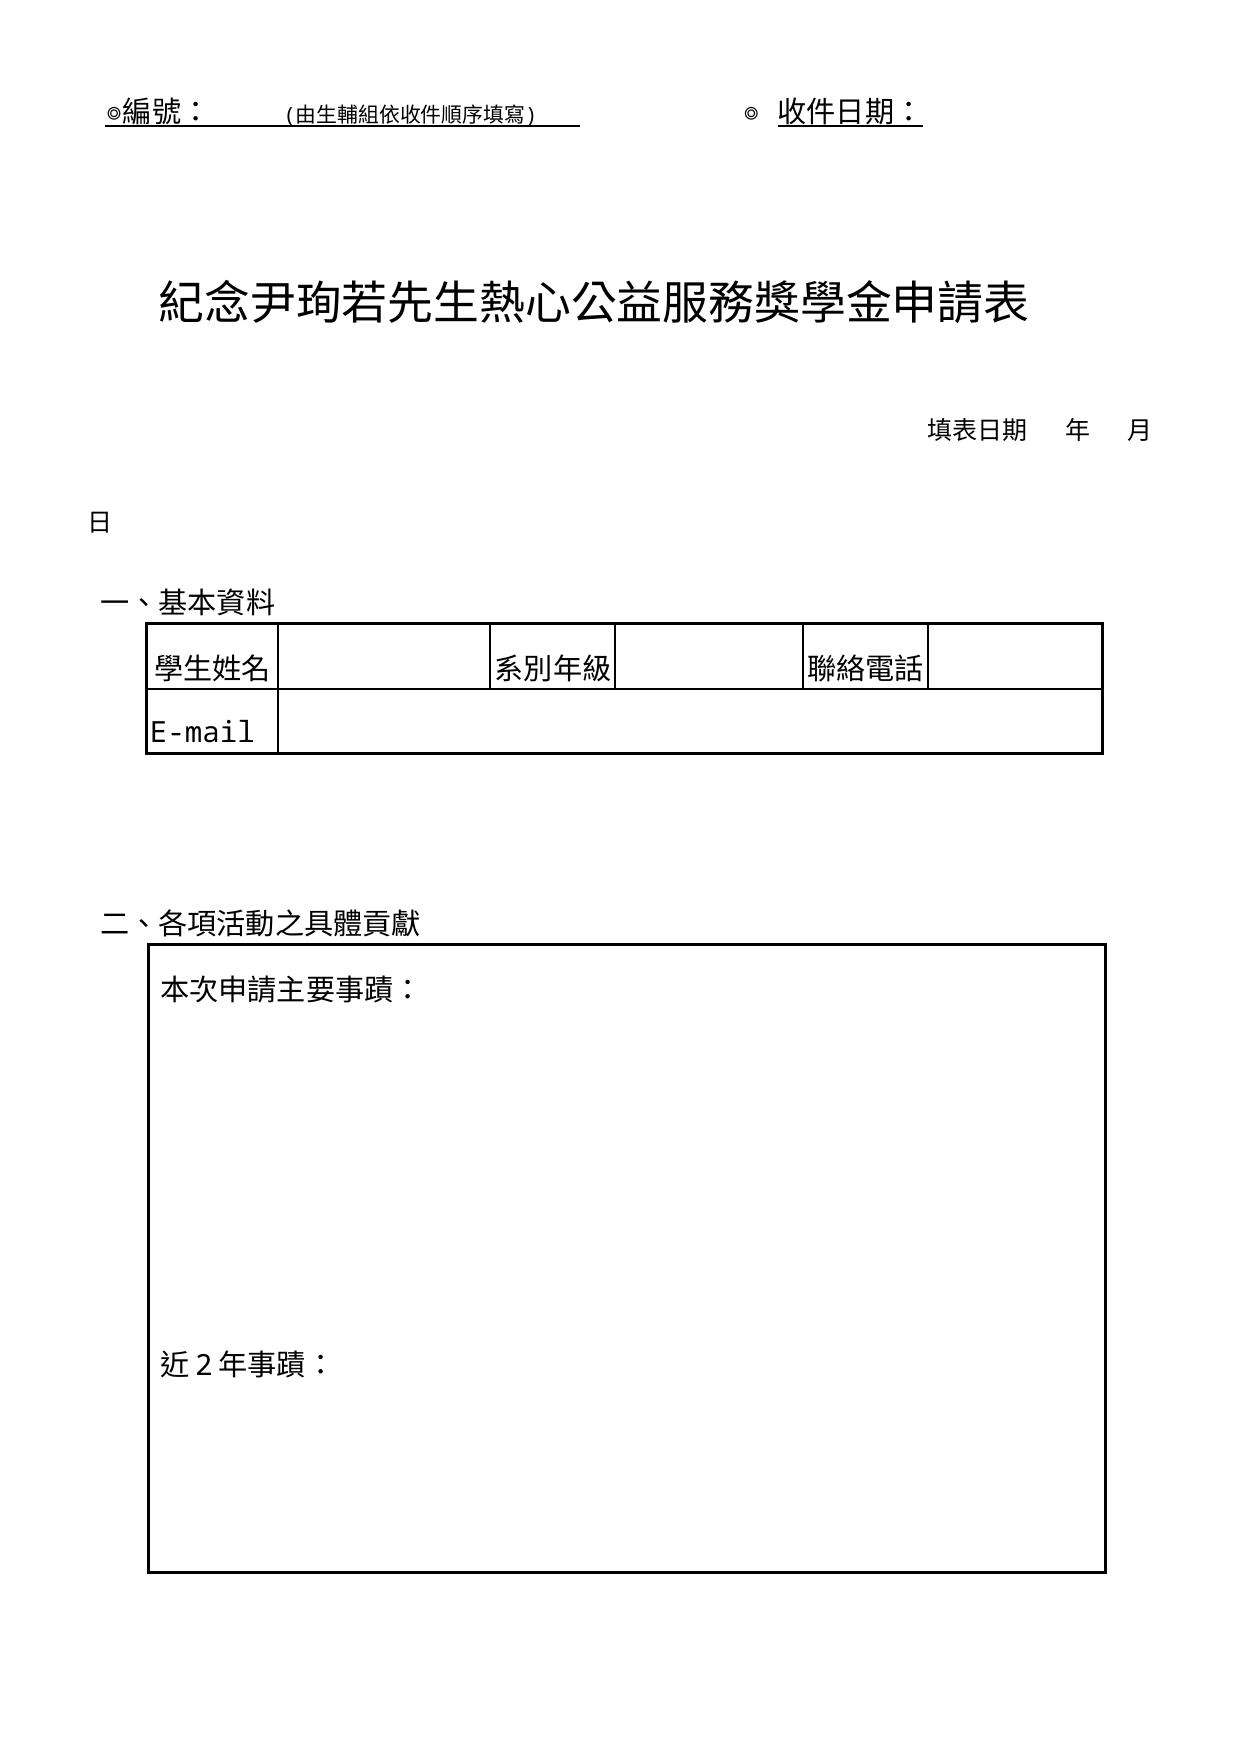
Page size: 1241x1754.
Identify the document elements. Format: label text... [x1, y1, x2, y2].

text 填表日期 年 月 日 [87, 385, 1153, 541]
text 二、各項活動之具體貢獻 [87, 880, 1100, 943]
table_header [279, 625, 489, 687]
table_header 系別年級 [491, 625, 614, 687]
table_header 本次申請主要事蹟： 近2年事蹟： [150, 946, 1104, 1571]
table_header [616, 625, 802, 687]
table_cell E-mail [148, 690, 277, 752]
table_header 學生姓名 [148, 625, 277, 687]
table_cell [279, 690, 1101, 752]
text 紀念尹珣若先生熱心公益服務獎學金申請表 [87, 227, 1100, 352]
table_header [929, 625, 1101, 687]
table_header 聯絡電話 [804, 625, 927, 687]
text 一、基本資料 [87, 559, 1100, 622]
